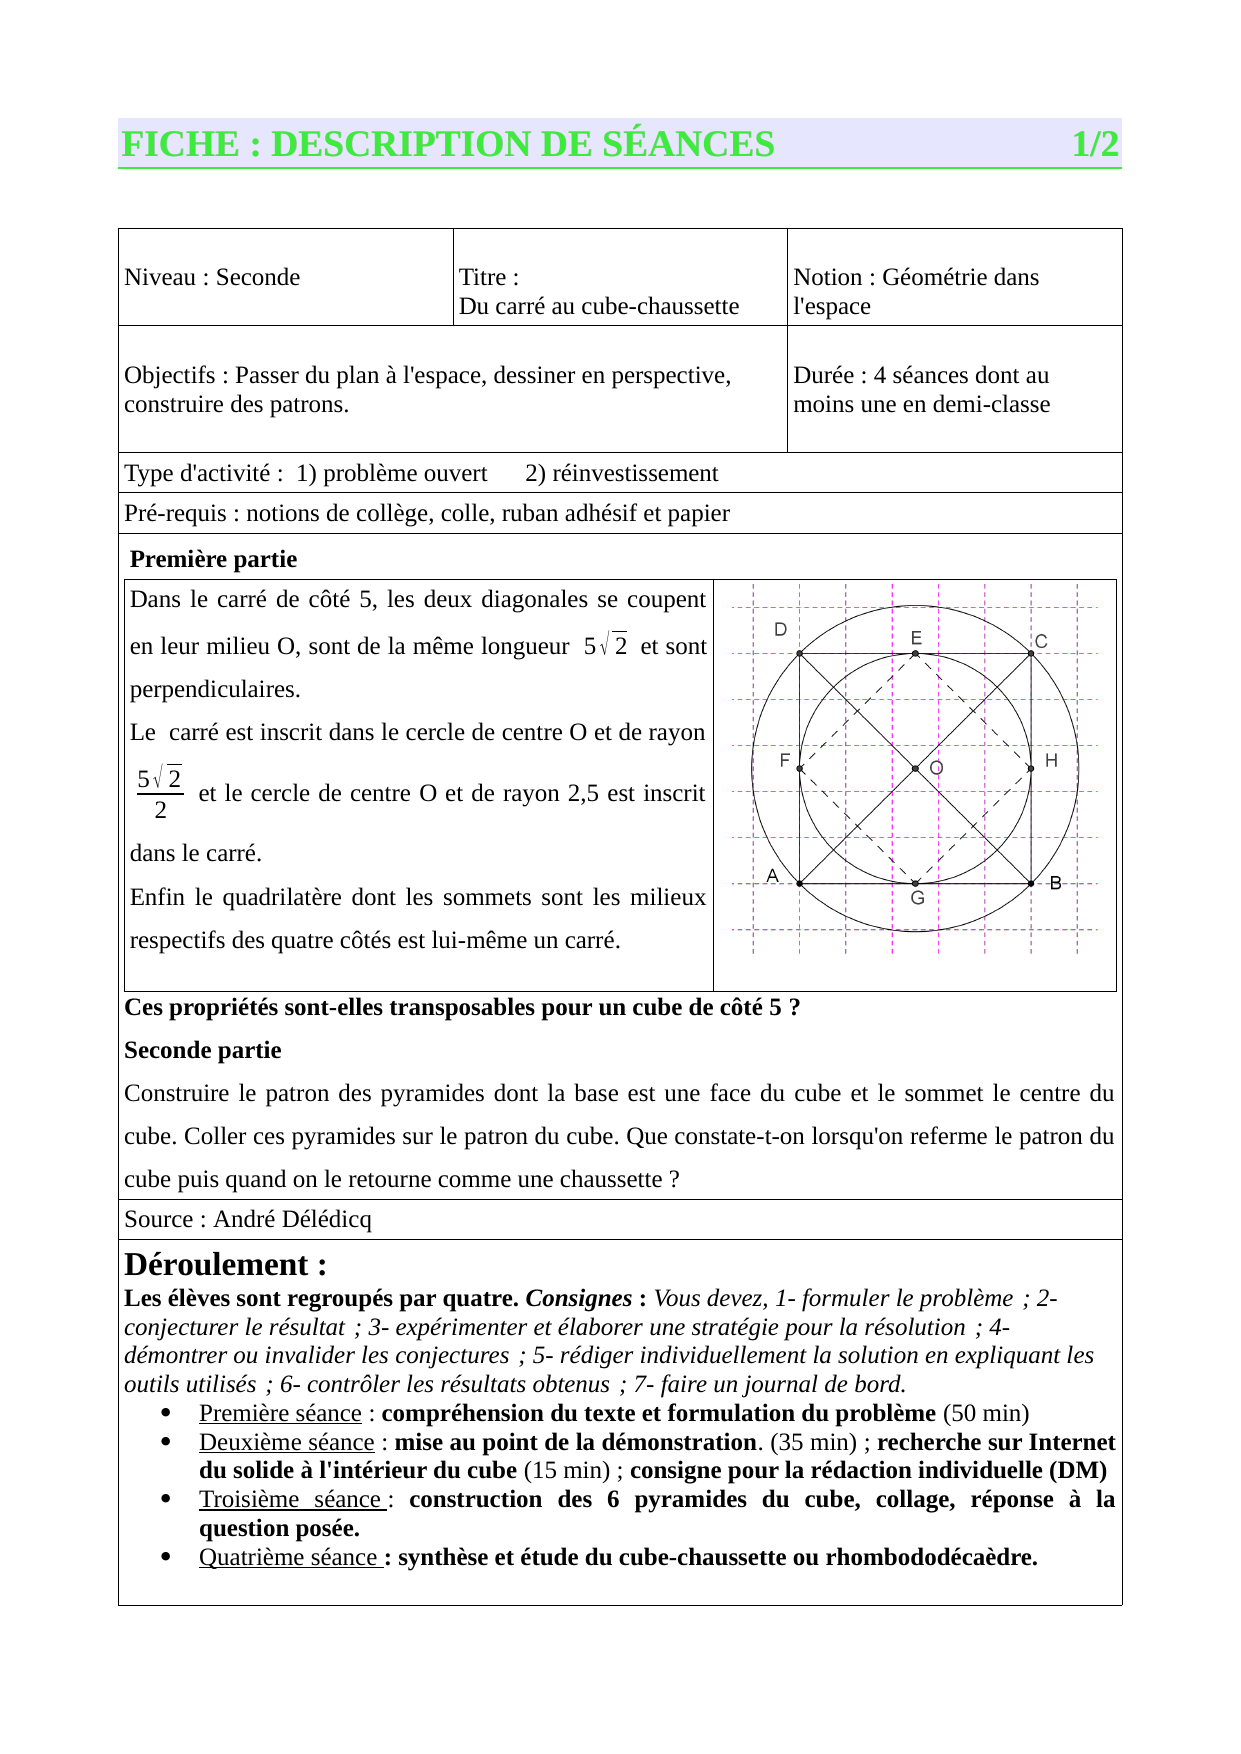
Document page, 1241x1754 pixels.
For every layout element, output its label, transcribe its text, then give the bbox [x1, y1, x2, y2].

table_cell Objectifs : Passer du plan à l'espace, dessiner en perspective, construire des patrons. [119, 326, 787, 452]
table_cell Pré-requis : notions de collège, colle, ruban adhésif et papier [119, 493, 1122, 532]
table_cell Déroulement : Les élèves sont regroupés par quatre. Consignes : Vous devez, 1- formuler le problème ; 2- conjecturer le résultat ; 3- expérimenter et élaborer une stratégie pour la résolution ; 4- démontrer ou invalider les conjectures ; 5- rédiger individuellement la solution en expliquant les outils utilisés ; 6- contrôler les résultats obtenus ; 7- faire un journal de bord. Première séance : compréhension du texte et formulation du problème (50 min) Deuxième séance : mise au point de la démonstration. (35 min) ; recherche sur Internet du solide à l'intérieur du cube (15 min) ; consigne pour la rédaction individuelle (DM) Troisième séance : construction des 6 pyramides du cube, collage, réponse à la question posée. Quatrième séance : synthèse et étude du cube-chaussette ou rhombododécaèdre. [119, 1240, 1122, 1605]
picture [731, 584, 1098, 957]
table_header Titre : Du carré au cube-chaussette [454, 229, 787, 325]
table_header Niveau : Seconde [119, 229, 453, 325]
table_cell Type d'activité : 1) problème ouvert 2) réinvestissement [119, 453, 1122, 492]
table_header Dans le carré de côté 5, les deux diagonales se coupent en leur milieu O, sont de la même longueur et sont perpendiculaires. Le carré est inscrit dans le cercle de centre O et de rayon et le cercle de centre O et de rayon 2,5 est inscrit dans le carré. Enfin le quadrilatère dont les sommets sont les milieux respectifs des quatre côtés est lui-même un carré. [125, 580, 713, 991]
table_header [713, 538, 1116, 578]
table_cell Source : André Délédicq [119, 1200, 1122, 1239]
table_cell Ces propriétés sont-elles transposables pour un cube de côté 5 ? Seconde partie Construire le patron des pyramides dont la base est une face du cube et le sommet le centre du cube. Coller ces pyramides sur le patron du cube. Que constate-t-on lorsqu'on referme le patron du cube puis quand on le retourne comme une chaussette ? [119, 534, 1122, 1198]
table_cell Durée : 4 séances dont au moins une en demi-classe [788, 326, 1122, 452]
table_header [714, 580, 1116, 991]
table_header Notion : Géométrie dans l'espace [788, 229, 1122, 325]
table_header Première partie [124, 538, 713, 578]
